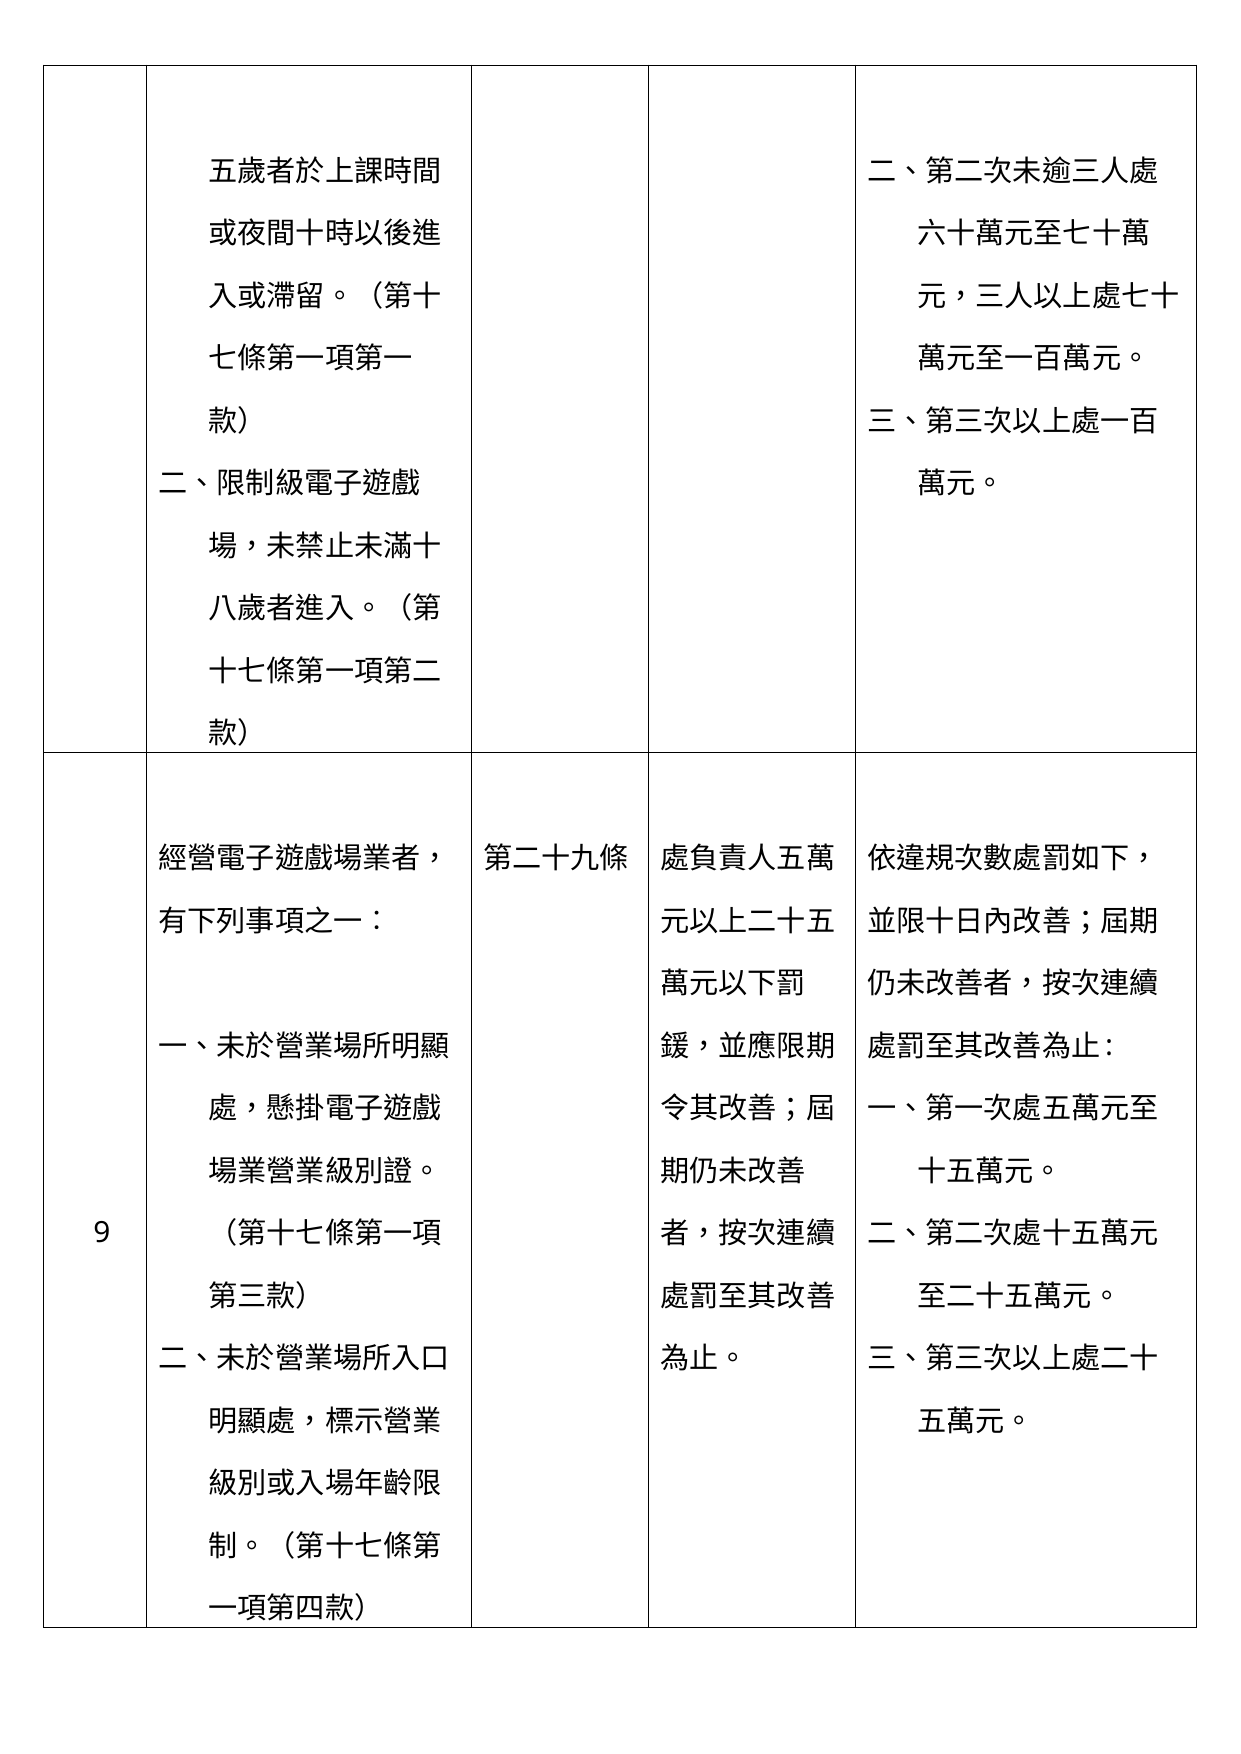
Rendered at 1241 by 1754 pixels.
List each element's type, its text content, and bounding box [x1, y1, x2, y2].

table_cell 9 [44, 753, 146, 1627]
table_cell 五歲者於上課時間或夜間十時以後進入或滯留。（第十七條第一項第一款） 二、限制級電子遊戲場，未禁止未滿十八歲者進入。（第十七條第一項第二款） [147, 66, 471, 752]
table_cell 經營電子遊戲場業者，有下列事項之一︰ 一、未於營業場所明顯處，懸掛電子遊戲場業營業級別證。（第十七條第一項第三款） 二、未於營業場所入口明顯處，標示營業級別或入場年齡限制。（第十七條第一項第四款） [147, 753, 471, 1627]
table_cell 第二十九條 [472, 753, 648, 1627]
table_cell [44, 66, 146, 752]
table_cell [472, 66, 648, 752]
table_cell 依違規次數處罰如下，並限十日內改善；屆期仍未改善者，按次連續處罰至其改善為止: 一、第一次處五萬元至十五萬元。 二、第二次處十五萬元至二十五萬元。 三、第三次以上處二十五萬元。 [856, 753, 1196, 1627]
table_cell 處負責人五萬元以上二十五萬元以下罰鍰，並應限期令其改善；屆期仍未改善者，按次連續處罰至其改善為止。 [649, 753, 855, 1627]
table_cell [649, 66, 855, 752]
table_cell 二、第二次未逾三人處六十萬元至七十萬元，三人以上處七十萬元至一百萬元。 三、第三次以上處一百萬元。 [856, 66, 1196, 752]
